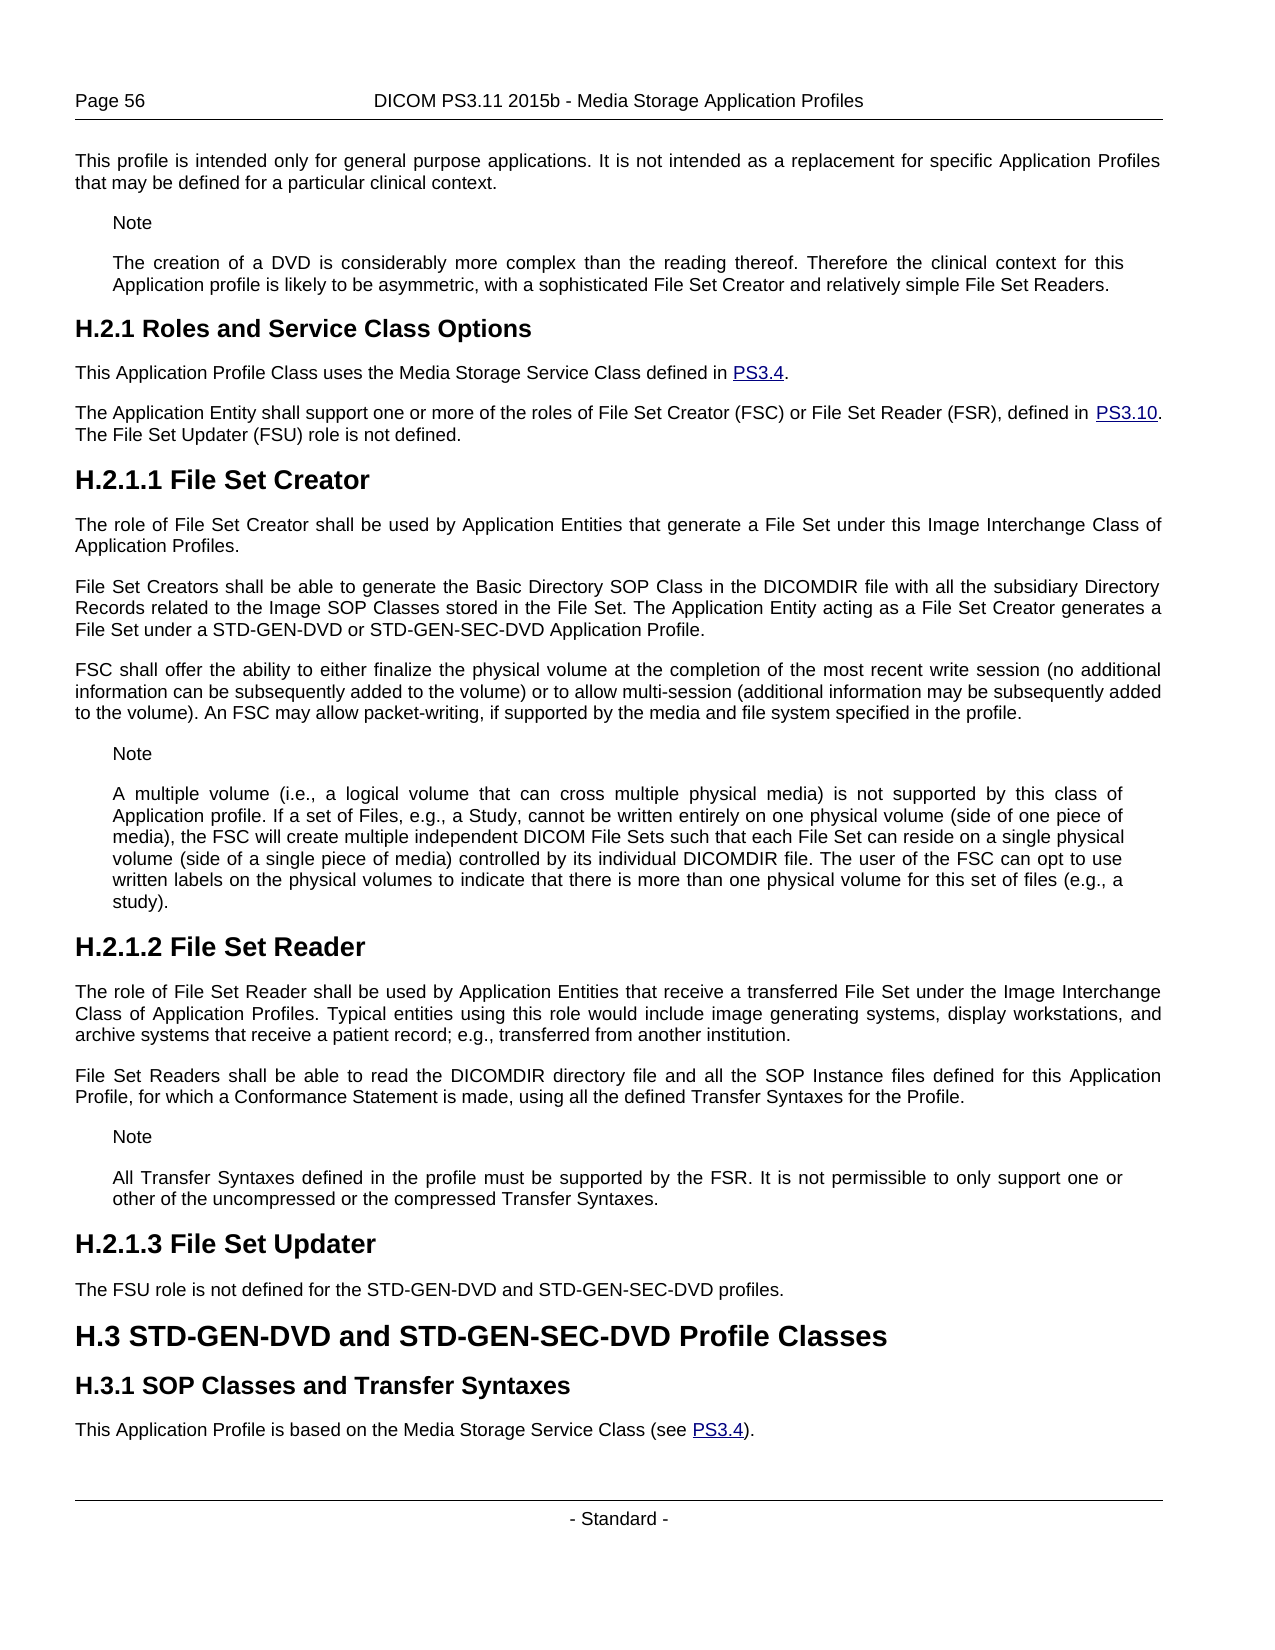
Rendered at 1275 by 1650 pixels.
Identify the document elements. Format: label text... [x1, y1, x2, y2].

text This Application Profile Class uses the Media Storage Service Class defined in PS3.4. [75, 362, 1162, 383]
text H.3 STD-GEN-DVD and STD-GEN-SEC-DVD Profile Classes [75, 1319, 1162, 1352]
text File Set Readers shall be able to read the DICOMDIR directory file and all the SOP Instance files defined for this Application Profile, for which a Conformance Statement is made, using all the defined Transfer Syntaxes for the Profile. [75, 1064, 1162, 1107]
text FSC shall offer the ability to either finalize the physical volume at the completion of the most recent write session (no additional information can be subsequently added to the volume) or to allow multi-session (additional information may be subsequently added to the volume). An FSC may allow packet-writing, if supported by the media and file system specified in the profile. [75, 659, 1162, 724]
text The role of File Set Creator shall be used by Application Entities that generate a File Set under this Image Interchange Class of Application Profiles. [75, 514, 1162, 557]
text Note [112, 212, 1125, 233]
text File Set Creators shall be able to generate the Basic Directory SOP Class in the DICOMDIR file with all the subsidiary Directory Records related to the Image SOP Classes stored in the File Set. The Application Entity acting as a File Set Creator generates a File Set under a STD-GEN-DVD or STD-GEN-SEC-DVD Application Profile. [75, 576, 1162, 640]
text The FSU role is not defined for the STD-GEN-DVD and STD-GEN-SEC-DVD profiles. [75, 1278, 1162, 1300]
text H.2.1.2 File Set Reader [75, 931, 1162, 962]
text Note [112, 742, 1125, 764]
text This profile is intended only for general purpose applications. It is not intended as a replacement for specific Application Profiles that may be defined for a particular clinical context. [75, 150, 1162, 193]
text This Application Profile is based on the Media Storage Service Class (see PS3.4). [75, 1418, 1162, 1440]
text The creation of a DVD is considerably more complex than the reading thereof. Therefore the clinical context for this Application profile is likely to be asymmetric, with a sophisticated File Set Creator and relatively simple File Set Readers. [112, 252, 1125, 295]
text A multiple volume (i.e., a logical volume that can cross multiple physical media) is not supported by this class of Application profile. If a set of Files, e.g., a Study, cannot be written entirely on one physical volume (side of one piece of media), the FSC will create multiple independent DICOM File Sets such that each File Set can reside on a single physical volume (side of a single piece of media) controlled by its individual DICOMDIR file. The user of the FSC can opt to use written labels on the physical volumes to indicate that there is more than one physical volume for this set of files (e.g., a study). [112, 783, 1125, 912]
text H.2.1.3 File Set Updater [75, 1228, 1162, 1260]
text All Transfer Syntaxes defined in the profile must be supported by the FSR. It is not permissible to only support one or other of the uncompressed or the compressed Transfer Syntaxes. [112, 1167, 1125, 1210]
text The Application Entity shall support one or more of the roles of File Set Creator (FSC) or File Set Reader (FSR), defined in PS3.10. The File Set Updater (FSU) role is not defined. [75, 402, 1162, 445]
text H.2.1.1 File Set Creator [75, 464, 1162, 495]
text Note [112, 1126, 1125, 1148]
text H.2.1 Roles and Service Class Options [75, 314, 1162, 343]
text The role of File Set Reader shall be used by Application Entities that receive a transferred File Set under the Image Interchange Class of Application Profiles. Typical entities using this role would include image generating systems, display workstations, and archive systems that receive a patient record; e.g., transferred from another institution. [75, 981, 1162, 1046]
text H.3.1 SOP Classes and Transfer Syntaxes [75, 1371, 1162, 1400]
